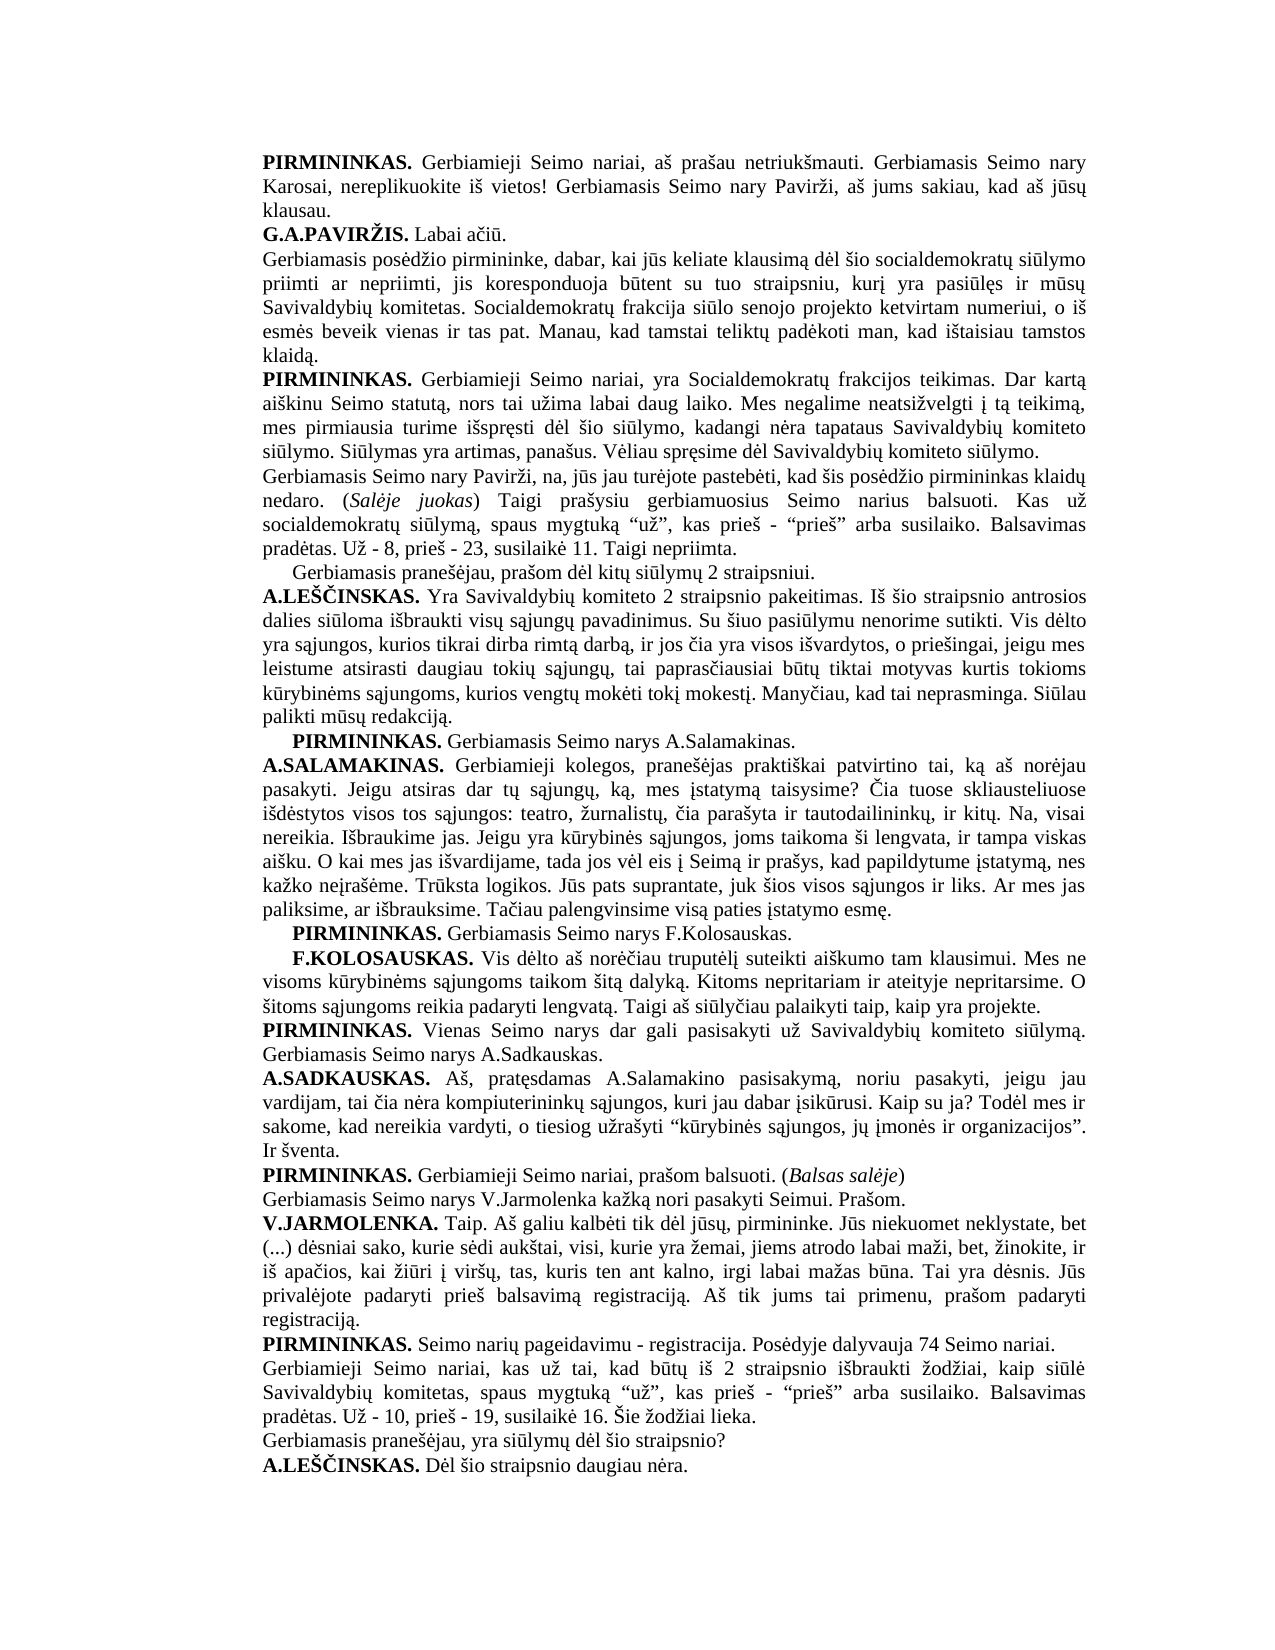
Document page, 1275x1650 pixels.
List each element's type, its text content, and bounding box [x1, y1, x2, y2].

text Gerbiamasis posėdžio pirmininke, dabar, kai jūs keliate klausimą dėl šio socialdemokratų siūlymo priimti ar nepriimti, jis koresponduoja būtent su tuo straipsniu, kurį yra pasiūlęs ir mūsų Savivaldybių komitetas. Socialdemokratų frakcija siūlo senojo projekto ketvirtam numeriui, o iš esmės beveik vienas ir tas pat. Manau, kad tamstai teliktų padėkoti man, kad ištaisiau tamstos klaidą. [262, 247, 1087, 367]
text PIRMININKAS. Seimo narių pageidavimu - registracija. Posėdyje dalyvauja 74 Seimo nariai. [262, 1332, 1087, 1356]
text PIRMININKAS. Gerbiamieji Seimo nariai, aš prašau netriukšmauti. Gerbiamasis Seimo nary Karosai, nereplikuokite iš vietos! Gerbiamasis Seimo nary Pavirži, aš jums sakiau, kad aš jūsų klausau. [262, 150, 1087, 222]
text Gerbiamasis pranešėjau, yra siūlymų dėl šio straipsnio? [262, 1428, 1087, 1452]
text V.JARMOLENKA. Taip. Aš galiu kalbėti tik dėl jūsų, pirmininke. Jūs niekuomet neklystate, bet (...) dėsniai sako, kurie sėdi aukštai, visi, kurie yra žemai, jiems atrodo labai maži, bet, žinokite, ir iš apačios, kai žiūri į viršų, tas, kuris ten ant kalno, irgi labai mažas būna. Tai yra dėsnis. Jūs privalėjote padaryti prieš balsavimą registraciją. Aš tik jums tai primenu, prašom padaryti registraciją. [262, 1211, 1087, 1331]
text PIRMININKAS. Gerbiamieji Seimo nariai, prašom balsuoti. (Balsas salėje) [262, 1162, 1087, 1187]
text PIRMININKAS. Vienas Seimo narys dar gali pasisakyti už Savivaldybių komiteto siūlymą. Gerbiamasis Seimo narys A.Sadkauskas. [262, 1018, 1087, 1066]
text A.LEŠČINSKAS. Yra Savivaldybių komiteto 2 straipsnio pakeitimas. Iš šio straipsnio antrosios dalies siūloma išbraukti visų sąjungų pavadinimus. Su šiuo pasiūlymu nenorime sutikti. Vis dėlto yra sąjungos, kurios tikrai dirba rimtą darbą, ir jos čia yra visos išvardytos, o priešingai, jeigu mes leistume atsirasti daugiau tokių sąjungų, tai paprasčiausiai būtų tiktai motyvas kurtis tokioms kūrybinėms sąjungoms, kurios vengtų mokėti tokį mokestį. Manyčiau, kad tai neprasminga. Siūlau palikti mūsų redakciją. [262, 584, 1087, 728]
text PIRMININKAS. Gerbiamasis Seimo narys A.Salamakinas. [262, 729, 1087, 753]
text Gerbiamieji Seimo nariai, kas už tai, kad būtų iš 2 straipsnio išbraukti žodžiai, kaip siūlė Savivaldybių komitetas, spaus mygtuką “už”, kas prieš - “prieš” arba susilaiko. Balsavimas pradėtas. Už - 10, prieš - 19, susilaikė 16. Šie žodžiai lieka. [262, 1356, 1087, 1428]
text G.A.PAVIRŽIS. Labai ačiū. [262, 222, 1087, 246]
text Gerbiamasis pranešėjau, prašom dėl kitų siūlymų 2 straipsniui. [262, 560, 1087, 584]
text PIRMININKAS. Gerbiamieji Seimo nariai, yra Socialdemokratų frakcijos teikimas. Dar kartą aiškinu Seimo statutą, nors tai užima labai daug laiko. Mes negalime neatsižvelgti į tą teikimą, mes pirmiausia turime išspręsti dėl šio siūlymo, kadangi nėra tapataus Savivaldybių komiteto siūlymo. Siūlymas yra artimas, panašus. Vėliau spręsime dėl Savivaldybių komiteto siūlymo. [262, 367, 1087, 463]
text PIRMININKAS. Gerbiamasis Seimo narys F.Kolosauskas. [262, 921, 1087, 945]
text A.LEŠČINSKAS. Dėl šio straipsnio daugiau nėra. [262, 1452, 1087, 1477]
text A.SADKAUSKAS. Aš, pratęsdamas A.Salamakino pasisakymą, noriu pasakyti, jeigu jau vardijam, tai čia nėra kompiuterininkų sąjungos, kuri jau dabar įsikūrusi. Kaip su ja? Todėl mes ir sakome, kad nereikia vardyti, o tiesiog užrašyti “kūrybinės sąjungos, jų įmonės ir organizacijos”. Ir šventa. [262, 1066, 1087, 1162]
text Gerbiamasis Seimo nary Pavirži, na, jūs jau turėjote pastebėti, kad šis posėdžio pirmininkas klaidų nedaro. (Salėje juokas) Taigi prašysiu gerbiamuosius Seimo narius balsuoti. Kas už socialdemokratų siūlymą, spaus mygtuką “už”, kas prieš - “prieš” arba susilaiko. Balsavimas pradėtas. Už - 8, prieš - 23, susilaikė 11. Taigi nepriimta. [262, 464, 1087, 560]
text A.SALAMAKINAS. Gerbiamieji kolegos, pranešėjas praktiškai patvirtino tai, ką aš norėjau pasakyti. Jeigu atsiras dar tų sąjungų, ką, mes įstatymą taisysime? Čia tuose skliausteliuose išdėstytos visos tos sąjungos: teatro, žurnalistų, čia parašyta ir tautodailininkų, ir kitų. Na, visai nereikia. Išbraukime jas. Jeigu yra kūrybinės sąjungos, joms taikoma ši lengvata, ir tampa viskas aišku. O kai mes jas išvardijame, tada jos vėl eis į Seimą ir prašys, kad papildytume įstatymą, nes kažko neįrašėme. Trūksta logikos. Jūs pats suprantate, juk šios visos sąjungos ir liks. Ar mes jas paliksime, ar išbrauksime. Tačiau palengvinsime visą paties įstatymo esmę. [262, 753, 1087, 921]
text F.KOLOSAUSKAS. Vis dėlto aš norėčiau truputėlį suteikti aiškumo tam klausimui. Mes ne visoms kūrybinėms sąjungoms taikom šitą dalyką. Kitoms nepritariam ir ateityje nepritarsime. O šitoms sąjungoms reikia padaryti lengvatą. Taigi aš siūlyčiau palaikyti taip, kaip yra projekte. [262, 945, 1087, 1018]
text Gerbiamasis Seimo narys V.Jarmolenka kažką nori pasakyti Seimui. Prašom. [262, 1187, 1087, 1211]
